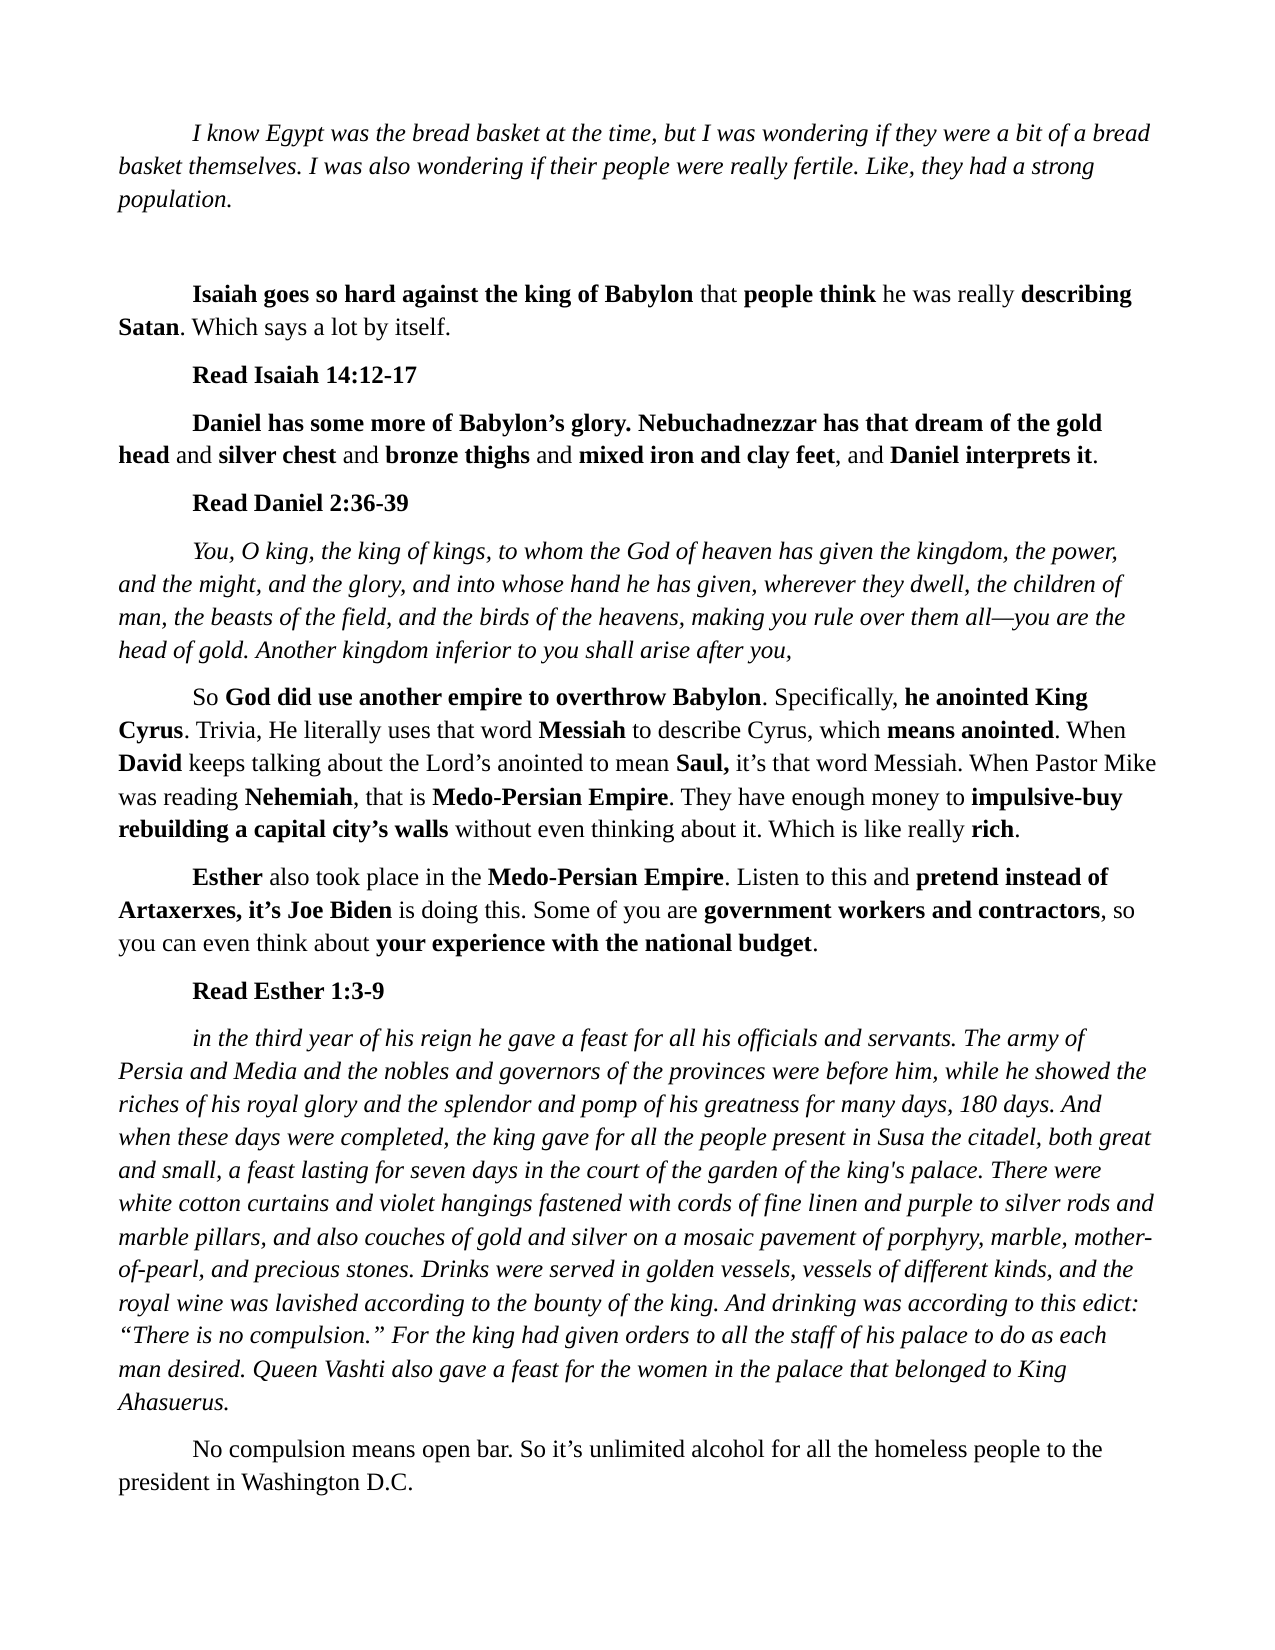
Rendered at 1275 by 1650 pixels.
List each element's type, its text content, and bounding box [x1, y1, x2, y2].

text Read Isaiah 14:12-17 [118, 360, 1157, 389]
text Read Esther 1:3-9 [118, 976, 1157, 1004]
text You, O king, the king of kings, to whom the God of heaven has given the kingdom, the power, and the might, and the glory, and into whose hand he has given, wherever they dwell, the children of man, the beasts of the field, and the birds of the heavens, making you rule over them all—you are the head of gold. Another kingdom inferior to you shall arise after you, [118, 536, 1157, 664]
text So God did use another empire to overthrow Babylon. Specifically, he anointed King Cyrus. Trivia, He literally uses that word Messiah to describe Cyrus, which means anointed. When David keeps talking about the Lord’s anointed to mean Saul, it’s that word Messiah. When Pastor Mike was reading Nehemiah, that is Medo-Persian Empire. They have enough money to impulsive-buy rebuilding a capital city’s walls without even thinking about it. Which is like really rich. [118, 682, 1157, 843]
text Esther also took place in the Medo-Persian Empire. Listen to this and pretend instead of Artaxerxes, it’s Joe Biden is doing this. Some of you are government workers and contractors, so you can even think about your experience with the national budget. [118, 862, 1157, 957]
text Daniel has some more of Babylon’s glory. Nebuchadnezzar has that dream of the gold head and silver chest and bronze thighs and mixed iron and clay feet, and Daniel interprets it. [118, 408, 1157, 469]
text Isaiah goes so hard against the king of Babylon that people think he was really describing Satan. Which says a lot by itself. [118, 279, 1157, 341]
text I know Egypt was the bread basket at the time, but I was wondering if they were a bit of a bread basket themselves. I was also wondering if their people were really fertile. Like, they had a strong population. [118, 118, 1157, 213]
text No compulsion means open bar. So it’s unlimited alcohol for all the homeless people to the president in Washington D.C. [118, 1434, 1157, 1496]
text in the third year of his reign he gave a feast for all his officials and servants. The army of Persia and Media and the nobles and governors of the provinces were before him, while he showed the riches of his royal glory and the splendor and pomp of his greatness for many days, 180 days. And when these days were completed, the king gave for all the people present in Susa the citadel, both great and small, a feast lasting for seven days in the court of the garden of the king's palace. There were white cotton curtains and violet hangings fastened with cords of fine linen and purple to silver rods and marble pillars, and also couches of gold and silver on a mosaic pavement of porphyry, marble, mother-of-pearl, and precious stones. Drinks were served in golden vessels, vessels of different kinds, and the royal wine was lavished according to the bounty of the king. And drinking was according to this edict: “There is no compulsion.” For the king had given orders to all the staff of his palace to do as each man desired. Queen Vashti also gave a feast for the women in the palace that belonged to King Ahasuerus. [118, 1023, 1157, 1415]
text Read Daniel 2:36-39 [118, 488, 1157, 517]
